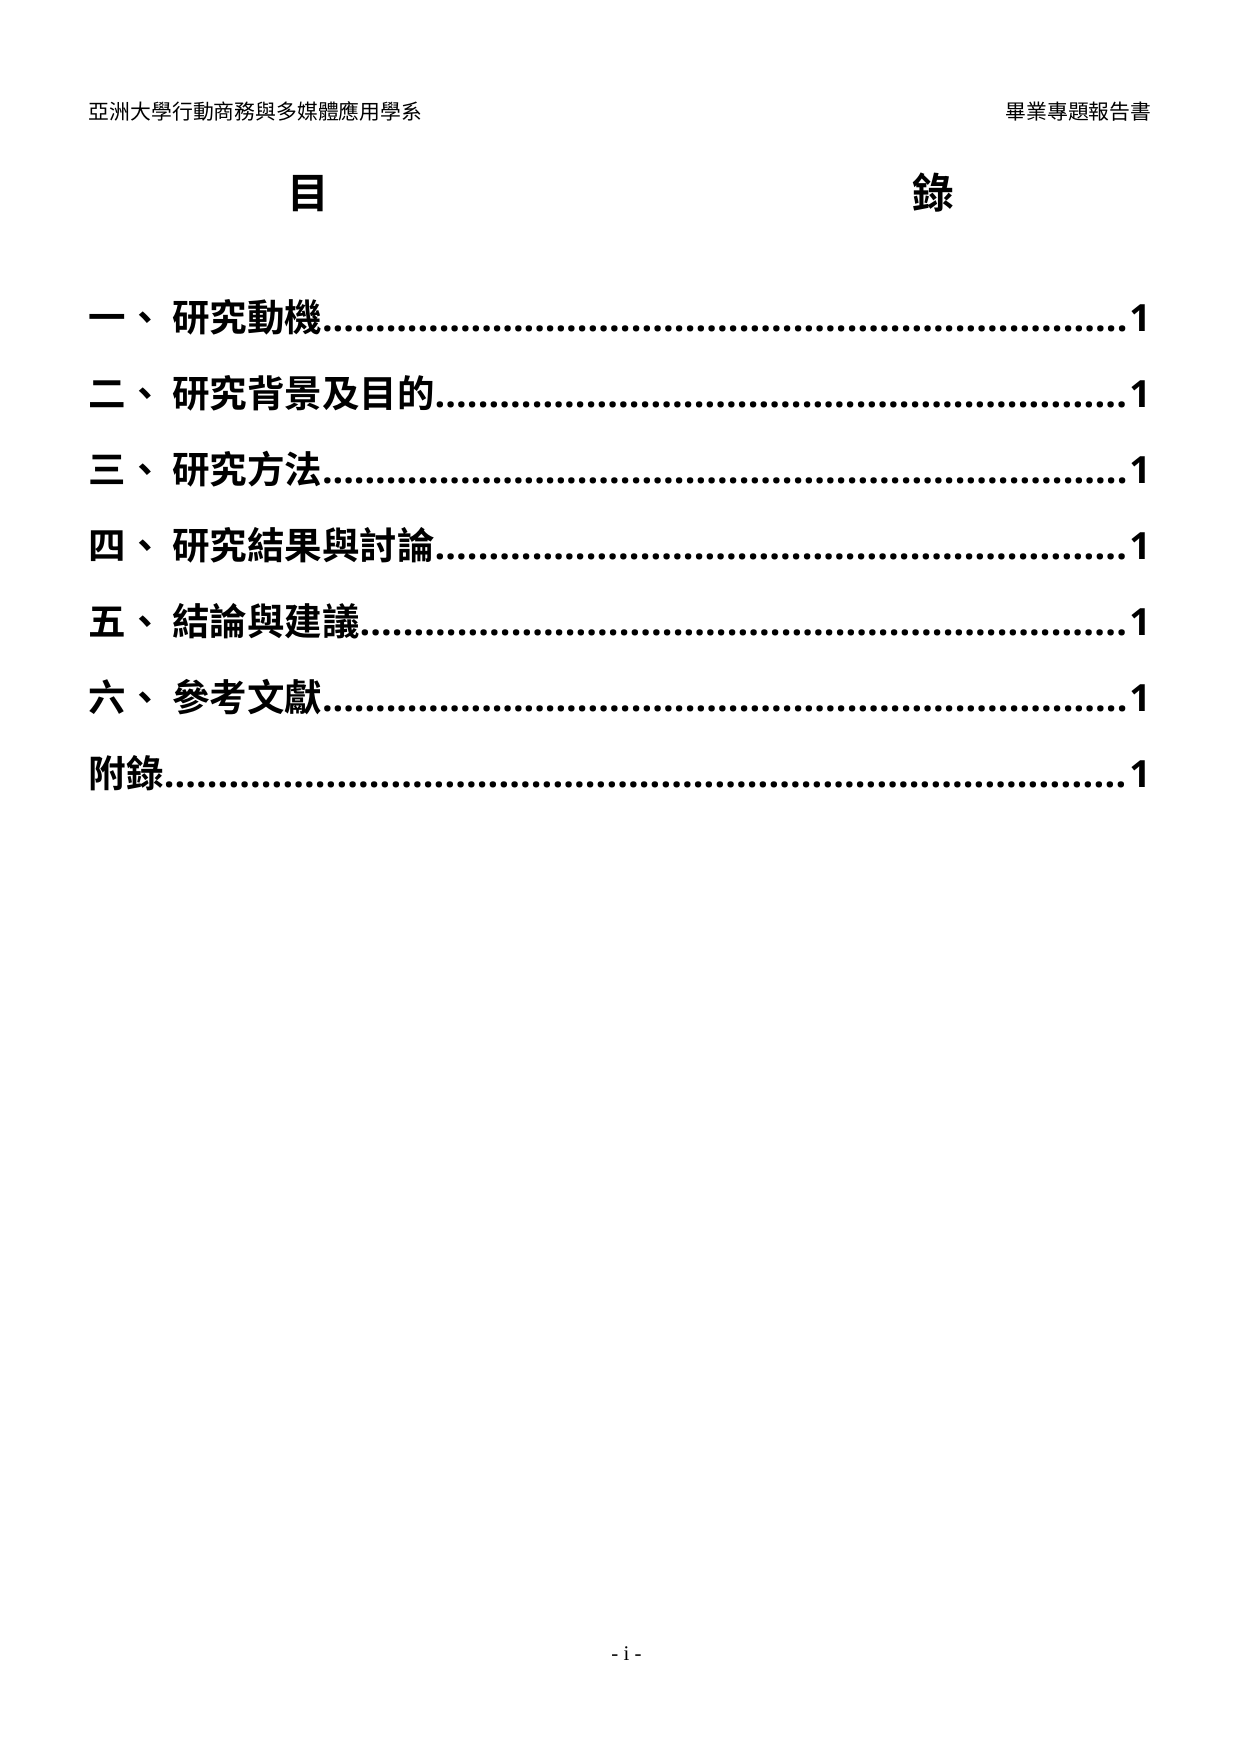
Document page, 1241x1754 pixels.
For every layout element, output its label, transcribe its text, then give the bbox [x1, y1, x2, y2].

text 三、 研究方法 1 [89, 444, 1152, 495]
text 五、 結論與建議 1 [89, 596, 1152, 647]
text 附錄 1 [89, 748, 1152, 799]
text 四、 研究結果與討論 1 [89, 520, 1152, 571]
text 一、 研究動機 1 [89, 292, 1152, 343]
text 目 錄 [89, 160, 1152, 221]
text 六、 參考文獻 1 [89, 672, 1152, 723]
text 二、 研究背景及目的 1 [89, 368, 1152, 419]
